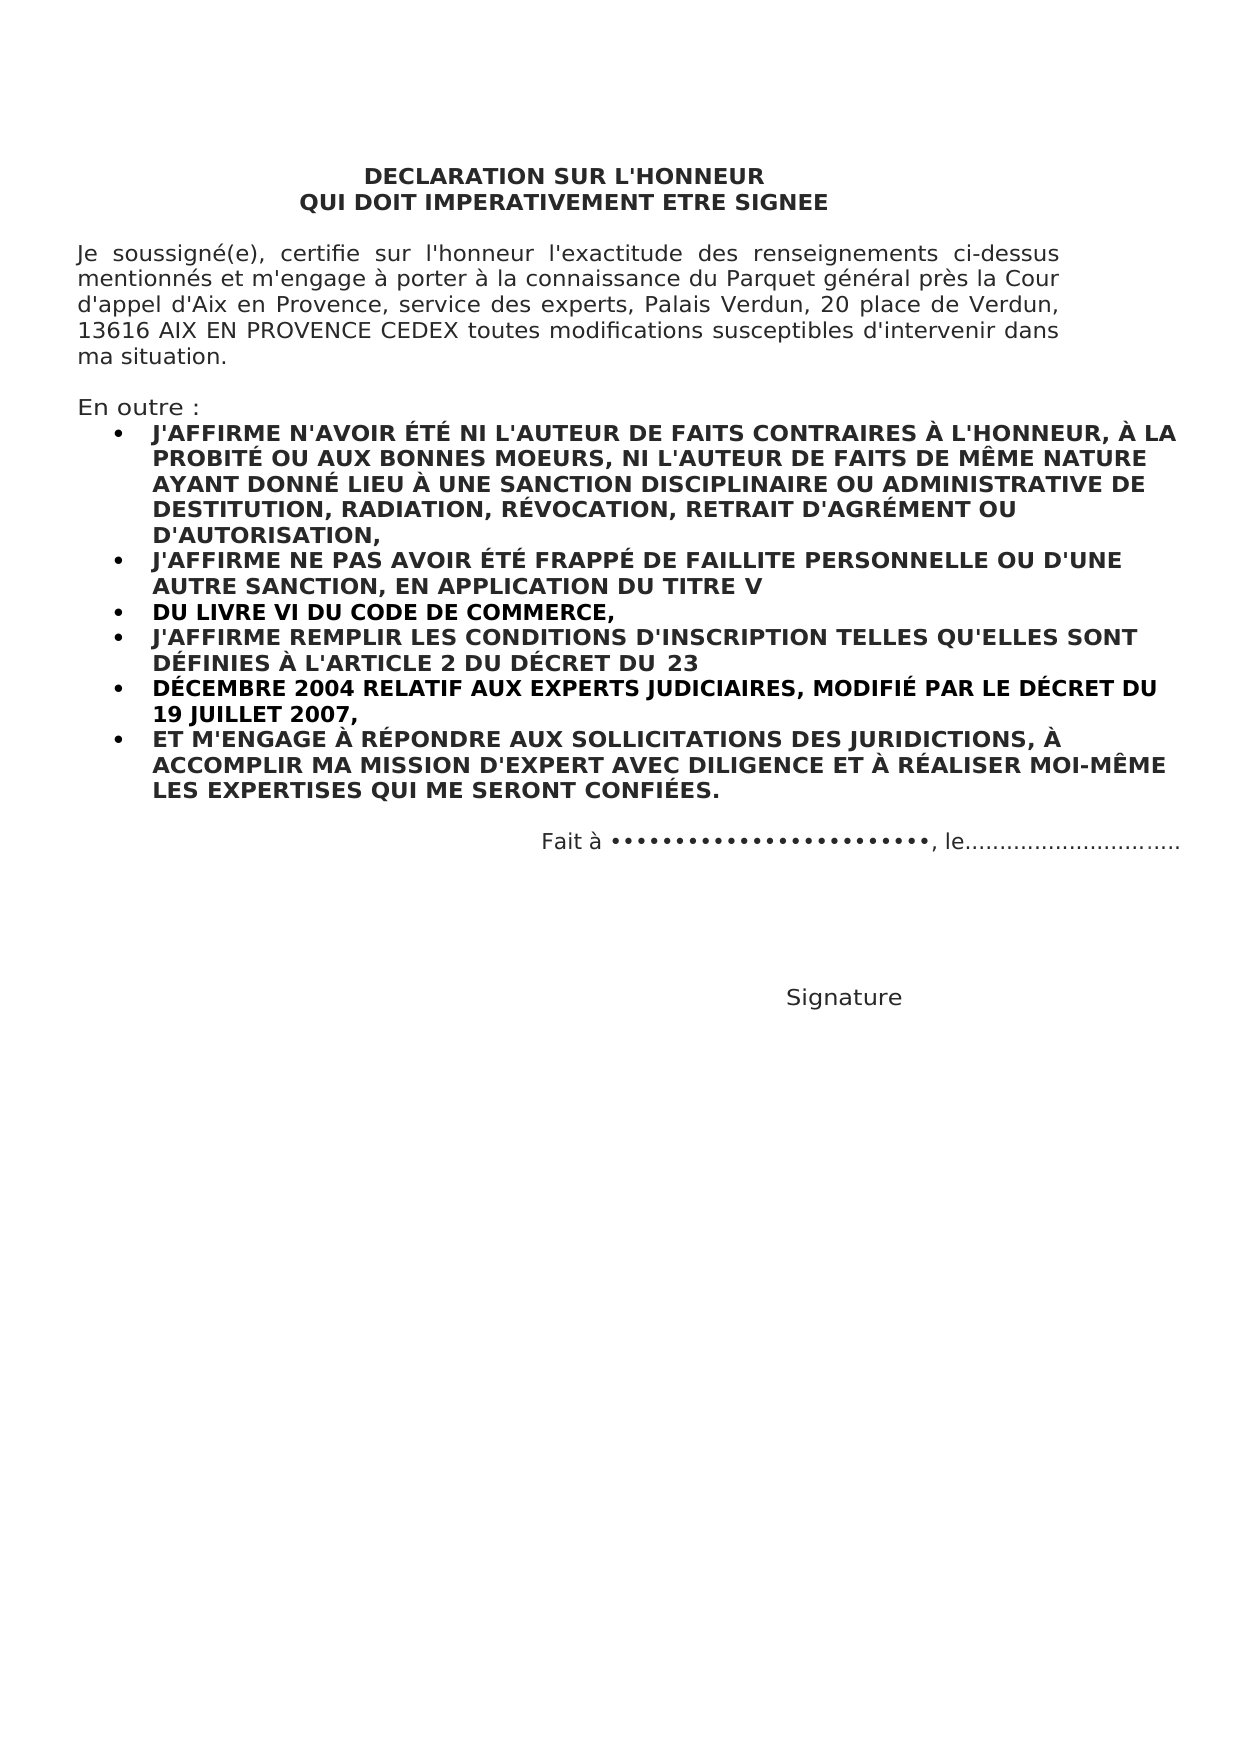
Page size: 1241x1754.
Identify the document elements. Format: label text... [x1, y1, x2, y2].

subtitle j'affirme ne pas avoir été frappé de faillite personnelle ou d'une autre sanction, en application du titre V [114, 548, 1181, 599]
subtitle et m'engage à répondre aux sollicitations des juridictions, à accomplir ma mission d'expert avec diligence et à réaliser moi-même les expertises qui me seront confiées. [114, 727, 1181, 804]
text QUI DOIT IMPERATIVEMENT ETRE SIGNEE [77, 190, 1051, 215]
text Je soussigné(e), certifie sur l'honneur l'exactitude des renseignements ci-dessus mentionnés et m'engage à porter à la connaissance du Parquet général près la Cour d'appel d'Aix en Provence, service des experts, Palais Verdun, 20 place de Verdun, 13616 AIX EN PROVENCE CEDEX toutes modifications susceptibles d'intervenir dans ma situation. [77, 241, 1061, 369]
text DECLARATION SUR L'HONNEUR [77, 164, 1051, 190]
text En outre : [77, 395, 1181, 421]
subtitle j'affirme n'avoir été ni l'auteur de faits contraires à l'honneur, à la probité ou aux bonnes moeurs, ni l'auteur de faits de même nature ayant donné lieu à une sanction disciplinaire ou administrative de destitution, radiation, révocation, retrait d'agrément ou d'autorisation, [114, 421, 1181, 548]
subtitle décembre 2004 relatif aux experts judiciaires, modifié par le décret du 19 juillet 2007, [114, 676, 1181, 727]
text Signature [786, 986, 1181, 1011]
subtitle du livre VI du Code de Commerce, [114, 599, 1181, 625]
text Fait à •••••••••••••••••••••••••, le............................... [77, 829, 1181, 855]
subtitle j'affirme remplir les conditions d'inscription telles qu'elles sont définies à l'article 2 du décret du 23 [114, 625, 1181, 676]
